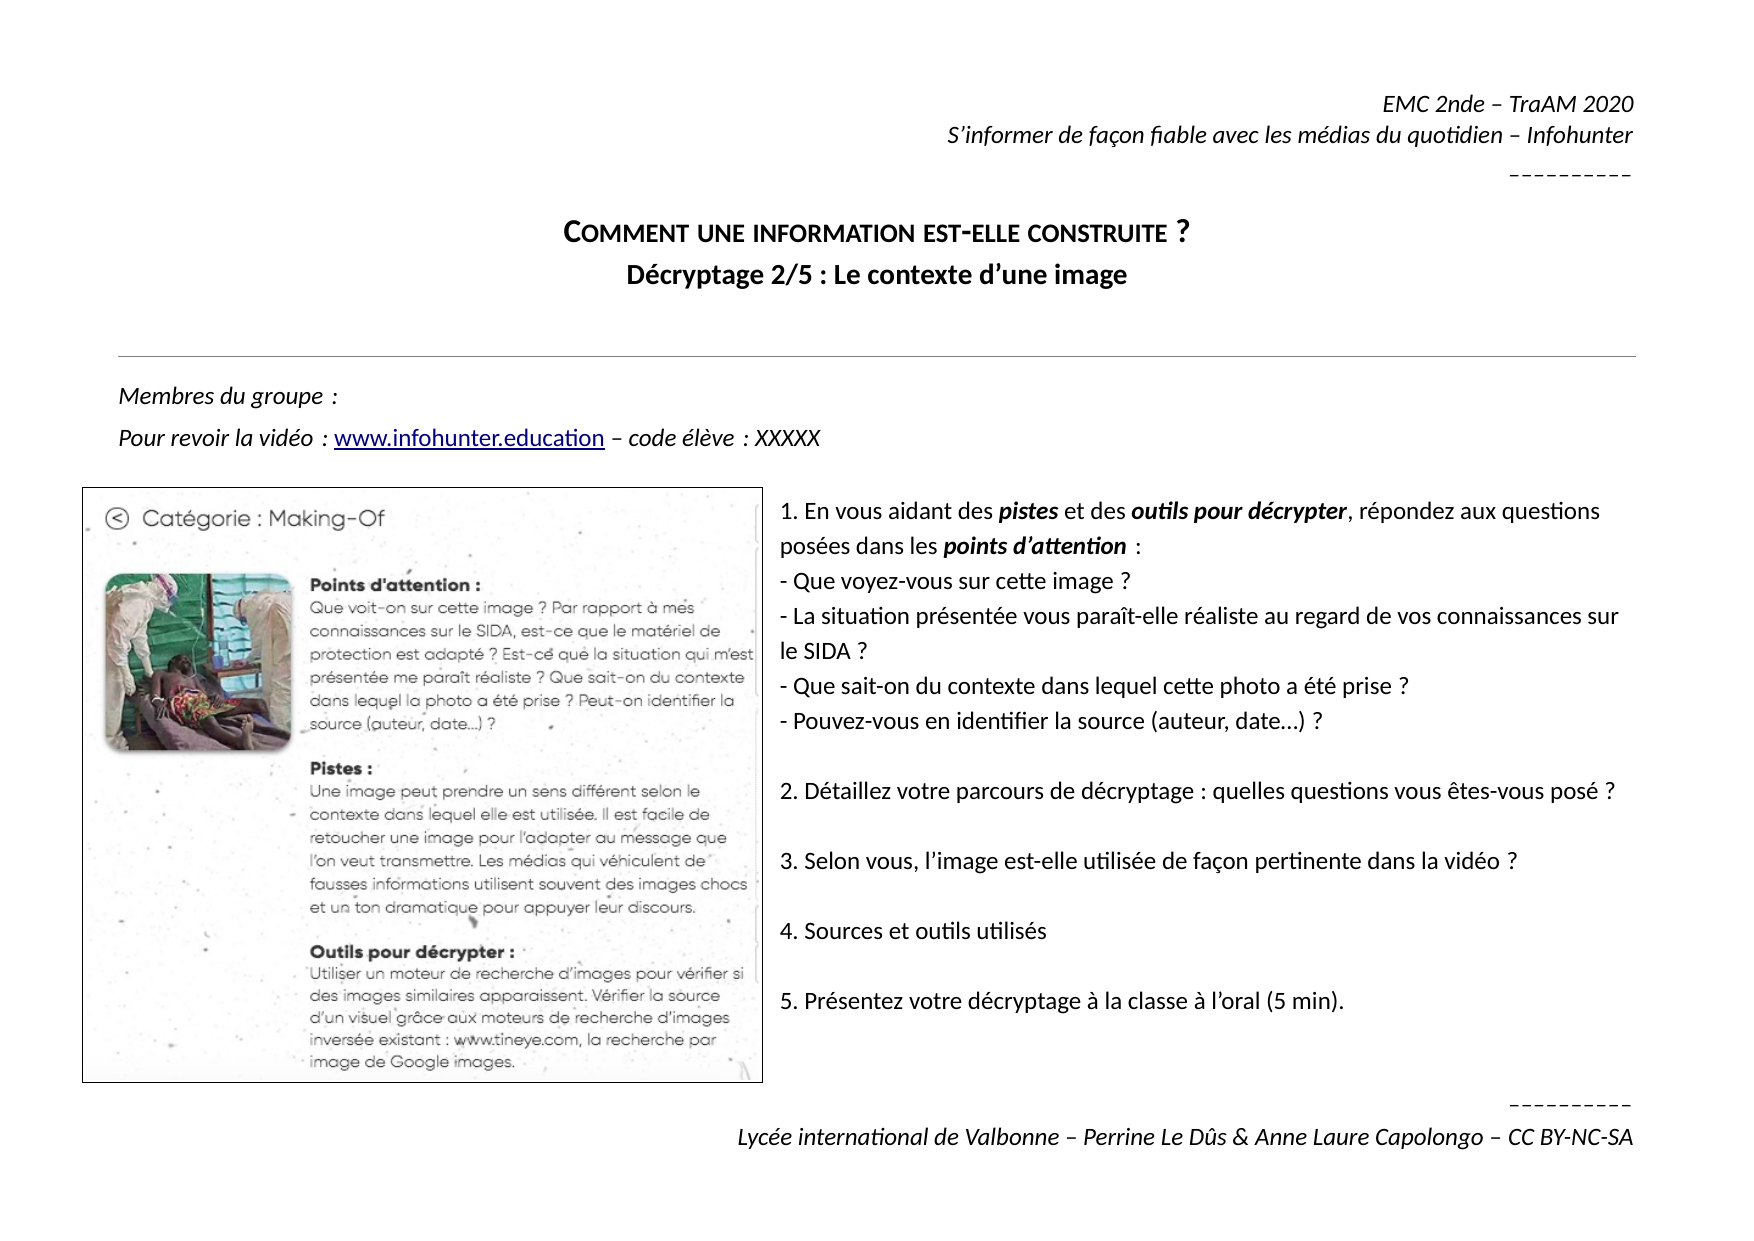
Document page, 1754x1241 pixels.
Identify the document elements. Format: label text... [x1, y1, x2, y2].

text 1. En vous aidant des pistes et des outils pour décrypter, répondez aux questions posées dans les points d’attention : [763, 495, 1636, 561]
text 3. Selon vous, l’image est-elle utilisée de façon pertinente dans la vidéo ? [763, 845, 1636, 876]
picture [85, 490, 759, 1080]
text Membres du groupe : [118, 380, 1636, 411]
text 5. Présentez votre décryptage à la classe à l’oral (5 min). [763, 985, 1636, 1016]
text 2. Détaillez votre parcours de décryptage : quelles questions vous êtes-vous posé ? [763, 775, 1636, 806]
text - La situation présentée vous paraît-elle réaliste au regard de vos connaissances sur le SIDA ? [763, 600, 1636, 666]
text Décryptage 2/5 : Le contexte d’une image [118, 256, 1636, 292]
text - Pouvez-vous en identifier la source (auteur, date…) ? [763, 705, 1636, 736]
text Comment une information est-elle construite ? [118, 209, 1636, 250]
text Pour revoir la vidéo : www.infohunter.education – code élève : XXXXX [118, 422, 1636, 453]
text - Que voyez-vous sur cette image ? [763, 565, 1636, 596]
text 4. Sources et outils utilisés [763, 915, 1636, 946]
text - Que sait-on du contexte dans lequel cette photo a été prise ? [763, 670, 1636, 701]
